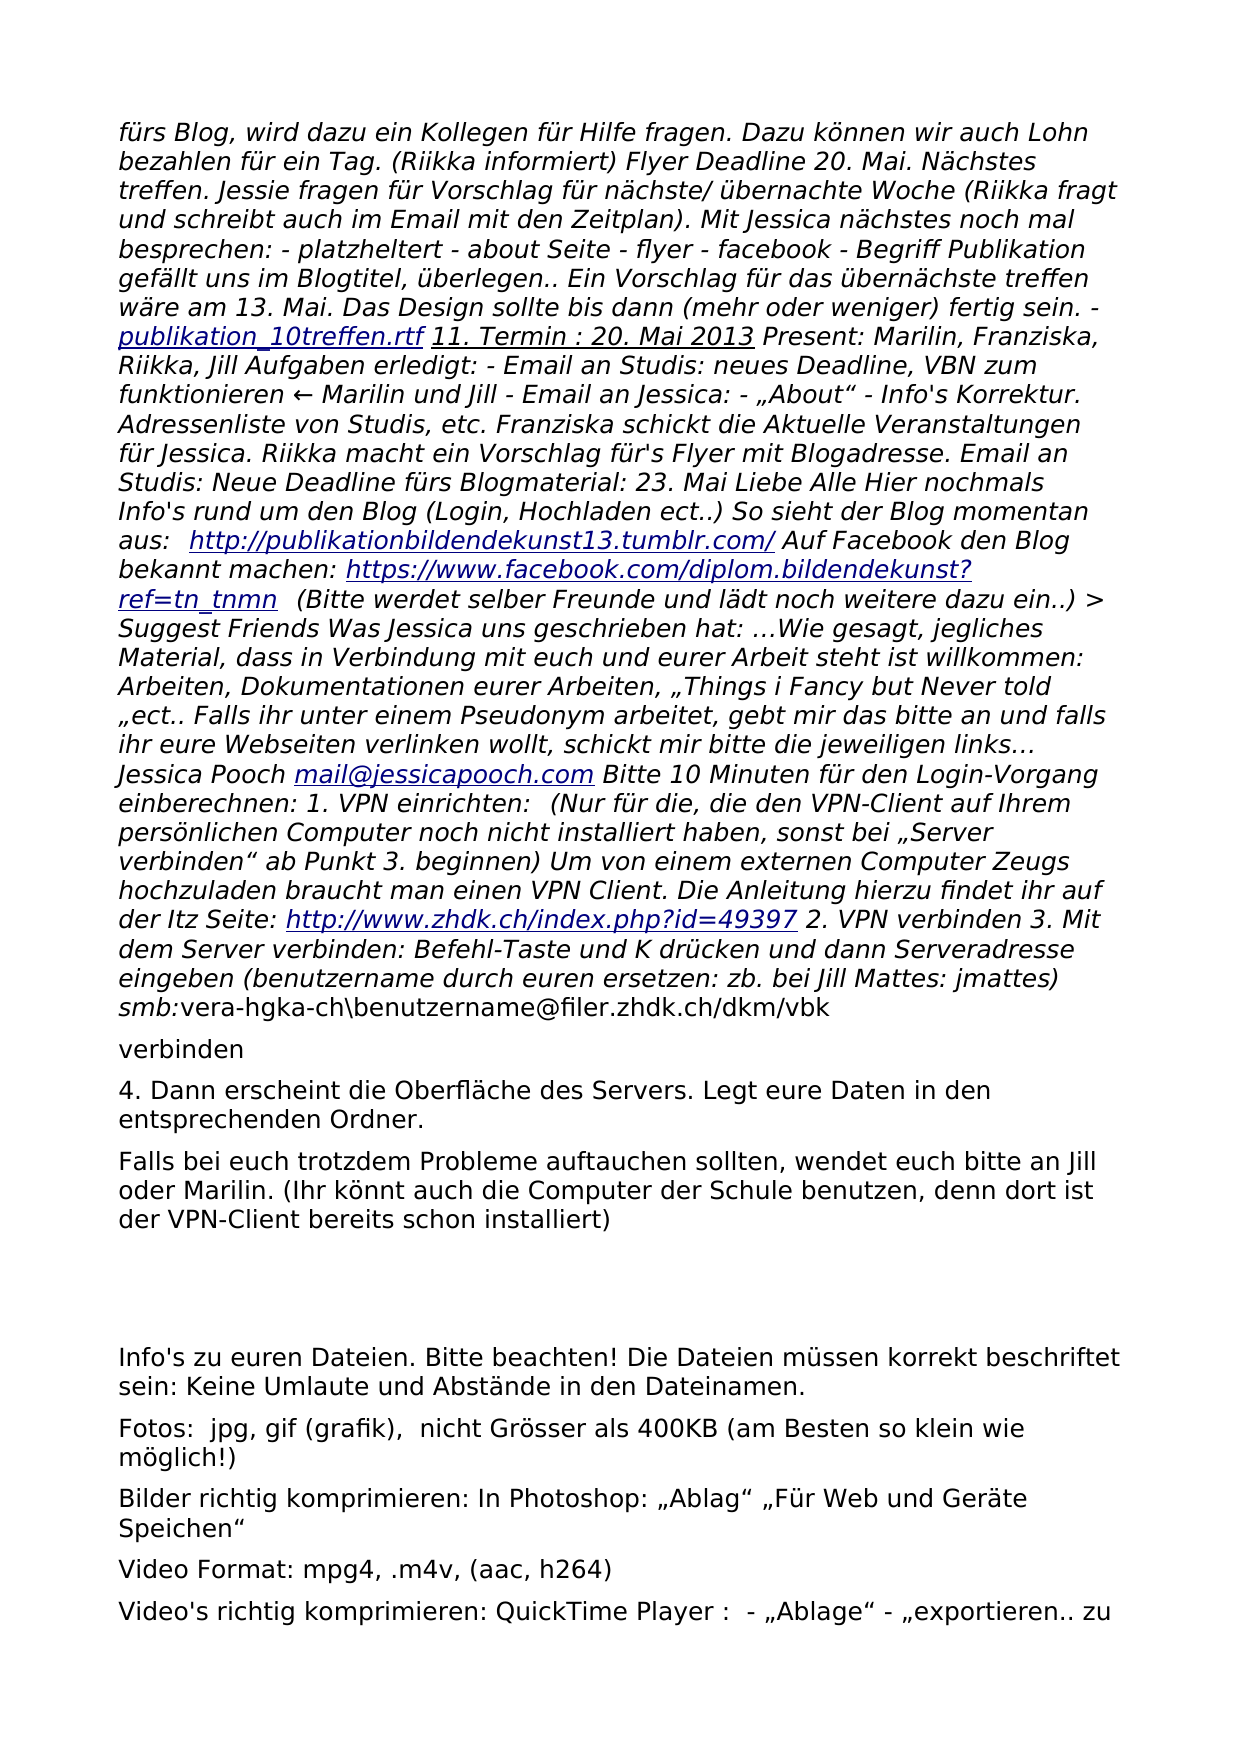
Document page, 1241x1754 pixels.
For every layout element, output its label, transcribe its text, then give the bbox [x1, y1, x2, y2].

text Video Format: mpg4, .m4v, (aac, h264) [118, 1556, 1122, 1585]
text Video's richtig komprimieren: QuickTime Player : - „Ablage“ - „exportieren.. zu [118, 1597, 1122, 1626]
text Info's zu euren Dateien. Bitte beachten! Die Dateien müssen korrekt beschriftet sein: Keine Umlaute und Abstände in den Dateinamen. [118, 1343, 1122, 1401]
text fürs Blog, wird dazu ein Kollegen für Hilfe fragen. Dazu können wir auch Lohn bezahlen für ein Tag. (Riikka informiert) Flyer Deadline 20. Mai. Nächstes treffen. Jessie fragen für Vorschlag für nächste/ übernachte Woche (Riikka fragt und schreibt auch im Email mit den Zeitplan). Mit Jessica nächstes noch mal besprechen: - platzheltert - about Seite - flyer - facebook - Begriff Publikation gefällt uns im Blogtitel, überlegen.. Ein Vorschlag für das übernächste treffen wäre am 13. Mai. Das Design sollte bis dann (mehr oder weniger) fertig sein. - publikation_10treffen.rtf 11. Termin : 20. Mai 2013 Present: Marilin, Franziska, Riikka, Jill Aufgaben erledigt: - Email an Studis: neues Deadline, VBN zum funktionieren ← Marilin und Jill - Email an Jessica: - „About“ - Info's Korrektur. Adressenliste von Studis, etc. Franziska schickt die Aktuelle Veranstaltungen für Jessica. Riikka macht ein Vorschlag für's Flyer mit Blogadresse. Email an Studis: Neue Deadline fürs Blogmaterial: 23. Mai Liebe Alle Hier nochmals Info's rund um den Blog (Login, Hochladen ect..) So sieht der Blog momentan aus: http://publikationbildendekunst13.tumblr.com/ Auf Facebook den Blog bekannt machen: https://www.facebook.com/diplom.bildendekunst?ref=tn_tnmn (Bitte werdet selber Freunde und lädt noch weitere dazu ein..) > Suggest Friends Was Jessica uns geschrieben hat: …Wie gesagt, jegliches Material, dass in Verbindung mit euch und eurer Arbeit steht ist willkommen: Arbeiten, Dokumentationen eurer Arbeiten, „Things i Fancy but Never told „ect.. Falls ihr unter einem Pseudonym arbeitet, gebt mir das bitte an und falls ihr eure Webseiten verlinken wollt, schickt mir bitte die jeweiligen links… Jessica Pooch mail@jessicapooch.com Bitte 10 Minuten für den Login-Vorgang einberechnen: 1. VPN einrichten: (Nur für die, die den VPN-Client auf Ihrem persönlichen Computer noch nicht installiert haben, sonst bei „Server verbinden“ ab Punkt 3. beginnen) Um von einem externen Computer Zeugs hochzuladen braucht man einen VPN Client. Die Anleitung hierzu findet ihr auf der Itz Seite: http://www.zhdk.ch/index.php?id=49397 2. VPN verbinden 3. Mit dem Server verbinden: Befehl-Taste und K drücken und dann Serveradresse eingeben (benutzername durch euren ersetzen: zb. bei Jill Mattes: jmattes) smb:vera-hgka-ch\benutzername@filer.zhdk.ch/dkm/vbk [118, 118, 1122, 1022]
text Fotos: jpg, gif (grafik), nicht Grösser als 400KB (am Besten so klein wie möglich!) [118, 1414, 1122, 1472]
text Bilder richtig komprimieren: In Photoshop: „Ablag“ „Für Web und Geräte Speichen“ [118, 1485, 1122, 1543]
text Falls bei euch trotzdem Probleme auftauchen sollten, wendet euch bitte an Jill oder Marilin. (Ihr könnt auch die Computer der Schule benutzen, denn dort ist der VPN-Client bereits schon installiert) [118, 1147, 1122, 1235]
text verbinden [118, 1035, 1122, 1064]
text 4. Dann erscheint die Oberfläche des Servers. Legt eure Daten in den entsprechenden Ordner. [118, 1076, 1122, 1135]
